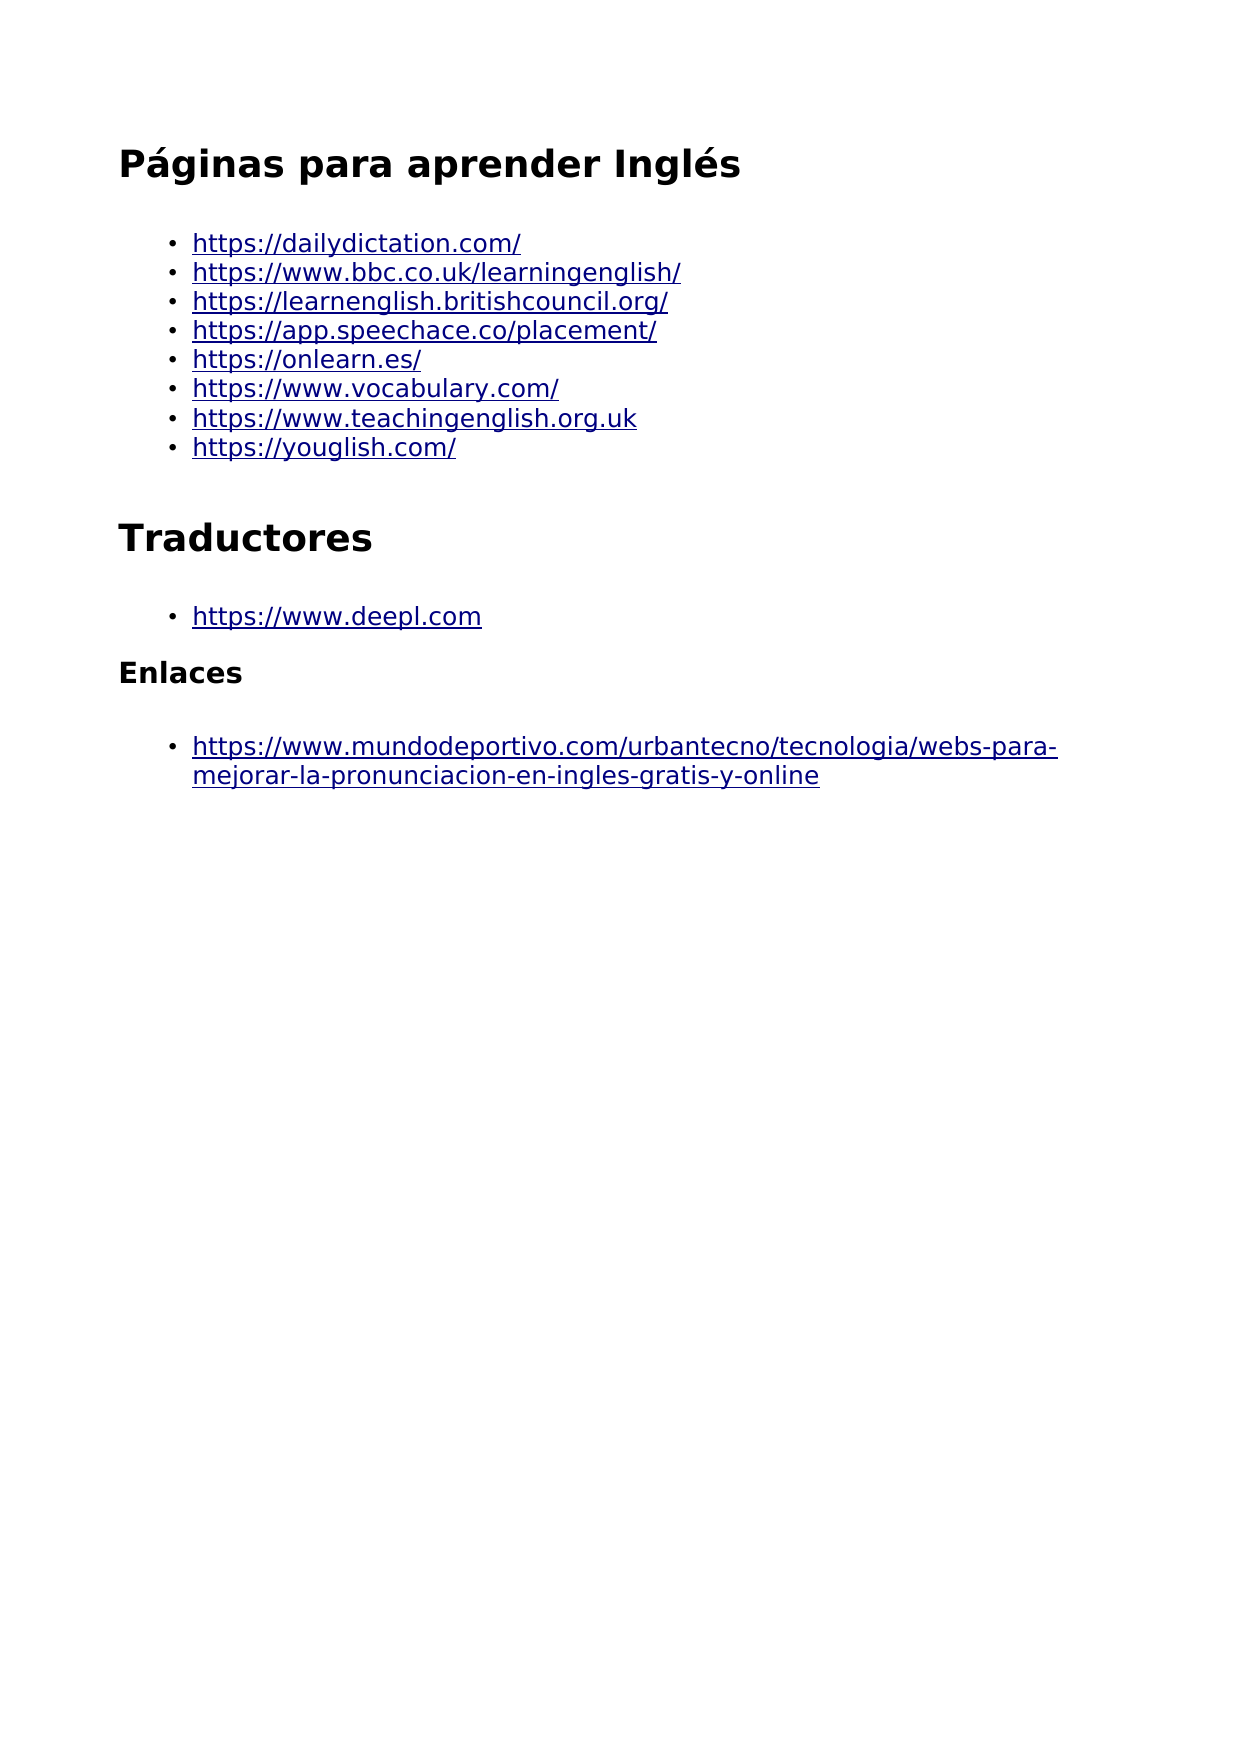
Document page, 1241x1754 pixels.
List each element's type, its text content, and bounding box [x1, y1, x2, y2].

list https://onlearn.es/ [177, 345, 1122, 374]
list https://youglish.com/ [177, 433, 1122, 462]
list https://dailydictation.com/ [177, 229, 1122, 258]
list https://www.teachingenglish.org.uk [177, 404, 1122, 433]
list https://www.bbc.co.uk/learningenglish/ [177, 258, 1122, 287]
list https://app.speechace.co/placement/ [177, 316, 1122, 345]
list https://www.deepl.com [177, 602, 1122, 631]
subtitle Traductores [118, 517, 1122, 560]
list https://learnenglish.britishcouncil.org/ [177, 287, 1122, 316]
list https://www.mundodeportivo.com/urbantecno/tecnologia/webs-para-mejorar-la-pronunciacion-en-ingles-gratis-y-online [177, 732, 1122, 791]
list https://www.vocabulary.com/ [177, 374, 1122, 404]
subtitle Páginas para aprender Inglés [118, 143, 1122, 187]
subtitle Enlaces [118, 656, 1122, 690]
